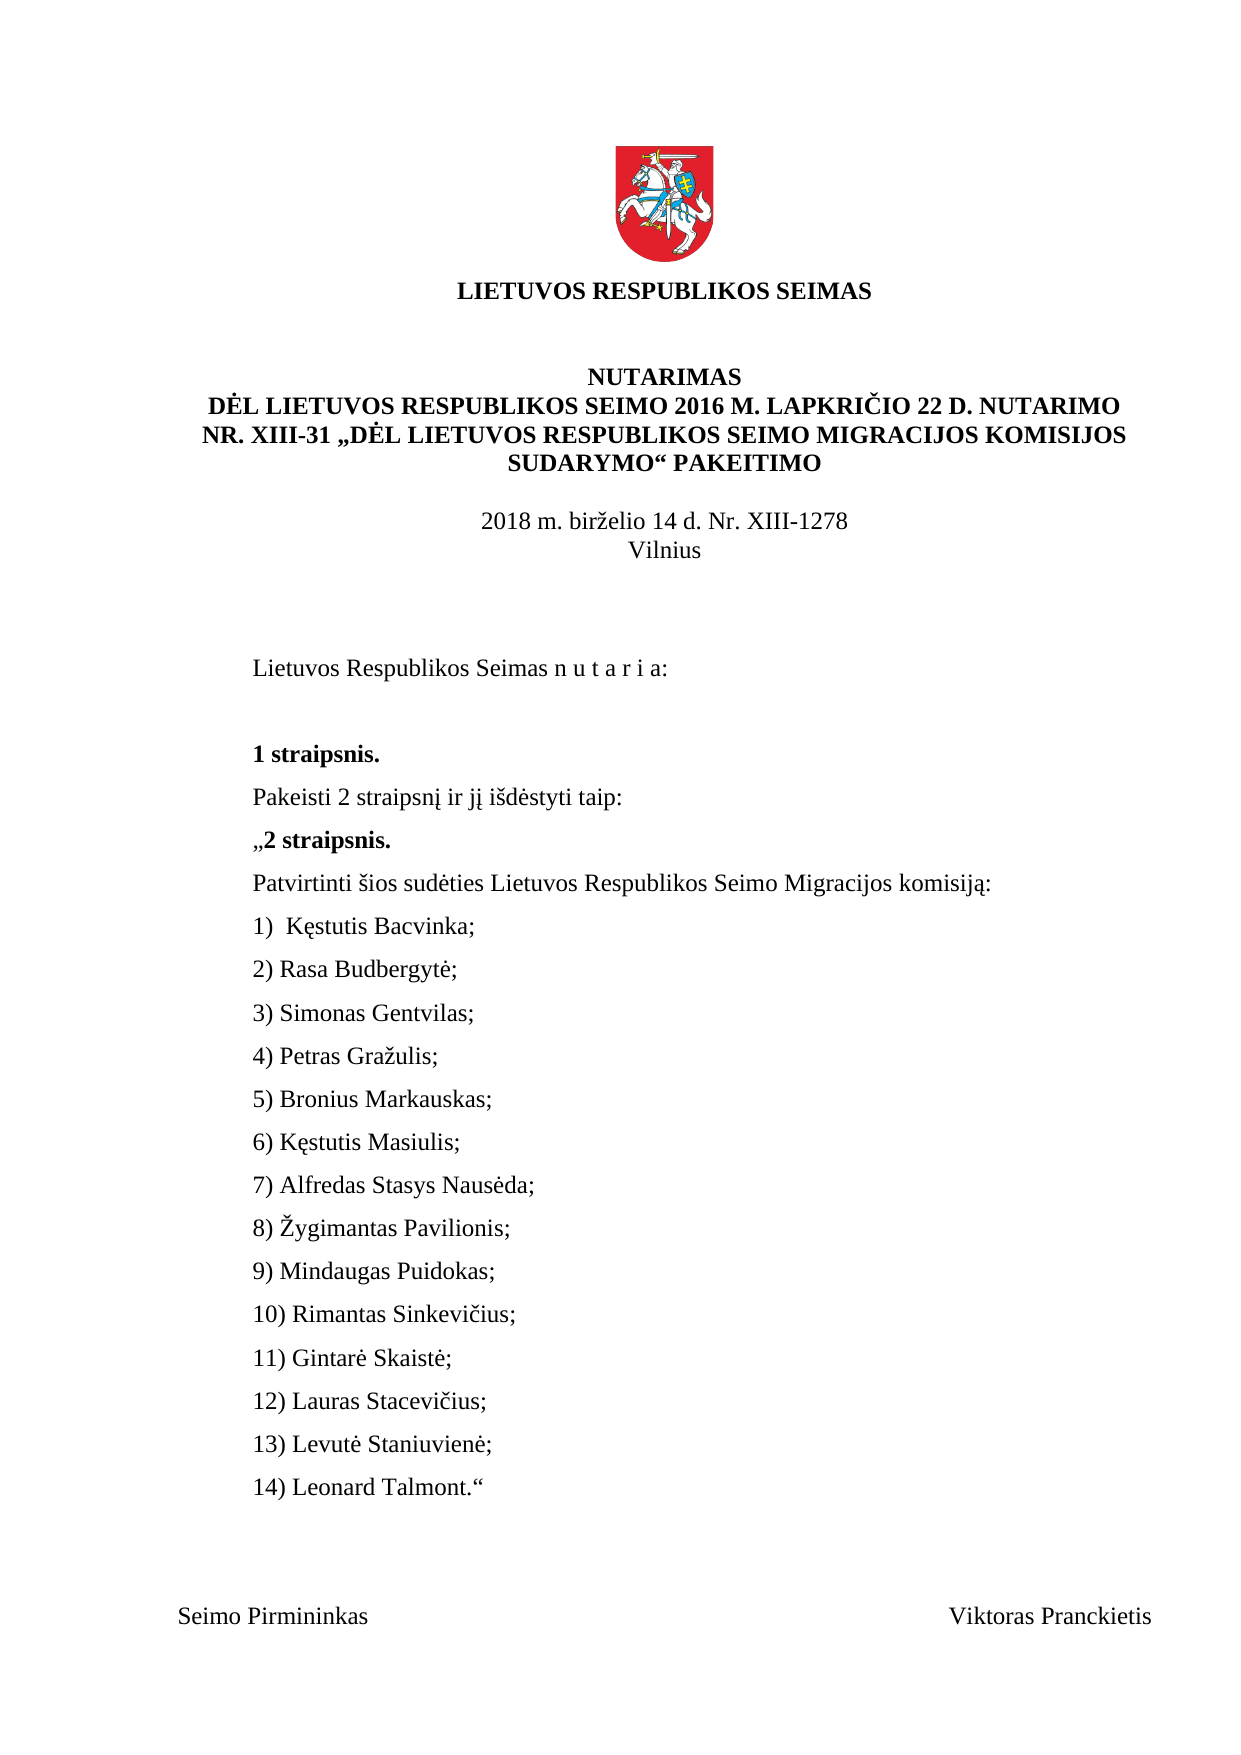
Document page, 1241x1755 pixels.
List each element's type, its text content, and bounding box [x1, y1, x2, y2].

text Vilnius [177, 535, 1152, 563]
text 5) Bronius Markauskas; [177, 1084, 1152, 1113]
text Lietuvos Respublikos Seimas n u t a r i a: [177, 653, 1152, 681]
text 12) Lauras Stacevičius; [177, 1386, 1152, 1414]
text 13) Levutė Staniuvienė; [177, 1429, 1152, 1458]
text 2018 m. birželio 14 d. Nr. XIII-1278 [177, 506, 1152, 535]
text 11) Gintarė Skaistė; [177, 1343, 1152, 1371]
text 2) Rasa Budbergytė; [177, 954, 1152, 983]
text 9) Mindaugas Puidokas; [177, 1256, 1152, 1285]
text 6) Kęstutis Masiulis; [177, 1127, 1152, 1156]
text 1 straipsnis. [177, 739, 1152, 768]
text 1) Kęstutis Bacvinka; [177, 911, 1152, 940]
text LIETUVOS RESPUBLIKOS SEIMAS [177, 276, 1152, 305]
text 7) Alfredas Stasys Nausėda; [177, 1170, 1152, 1199]
text DĖL LIETUVOS RESPUBLIKOS SEIMO 2016 M. LAPKRIČIO 22 D. NUTARIMO NR. XIII-31 „DĖL LIETUVOS RESPUBLIKOS SEIMO MIGRACIJOS KOMISIJOS SUDARYMO“ PAKEITIMO [177, 391, 1152, 477]
text 14) Leonard Talmont.“ [177, 1472, 1152, 1501]
text 3) Simonas Gentvilas; [177, 998, 1152, 1026]
text Seimo Pirmininkas Viktoras Pranckietis [177, 1601, 1152, 1630]
text 10) Rimantas Sinkevičius; [177, 1299, 1152, 1328]
text Pakeisti 2 straipsnį ir jį išdėstyti taip: [177, 782, 1152, 811]
text NUTARIMAS [177, 362, 1152, 391]
text Patvirtinti šios sudėties Lietuvos Respublikos Seimo Migracijos komisiją: [177, 868, 1152, 897]
text 4) Petras Gražulis; [177, 1041, 1152, 1069]
text „2 straipsnis. [177, 825, 1152, 854]
text 8) Žygimantas Pavilionis; [177, 1213, 1152, 1242]
